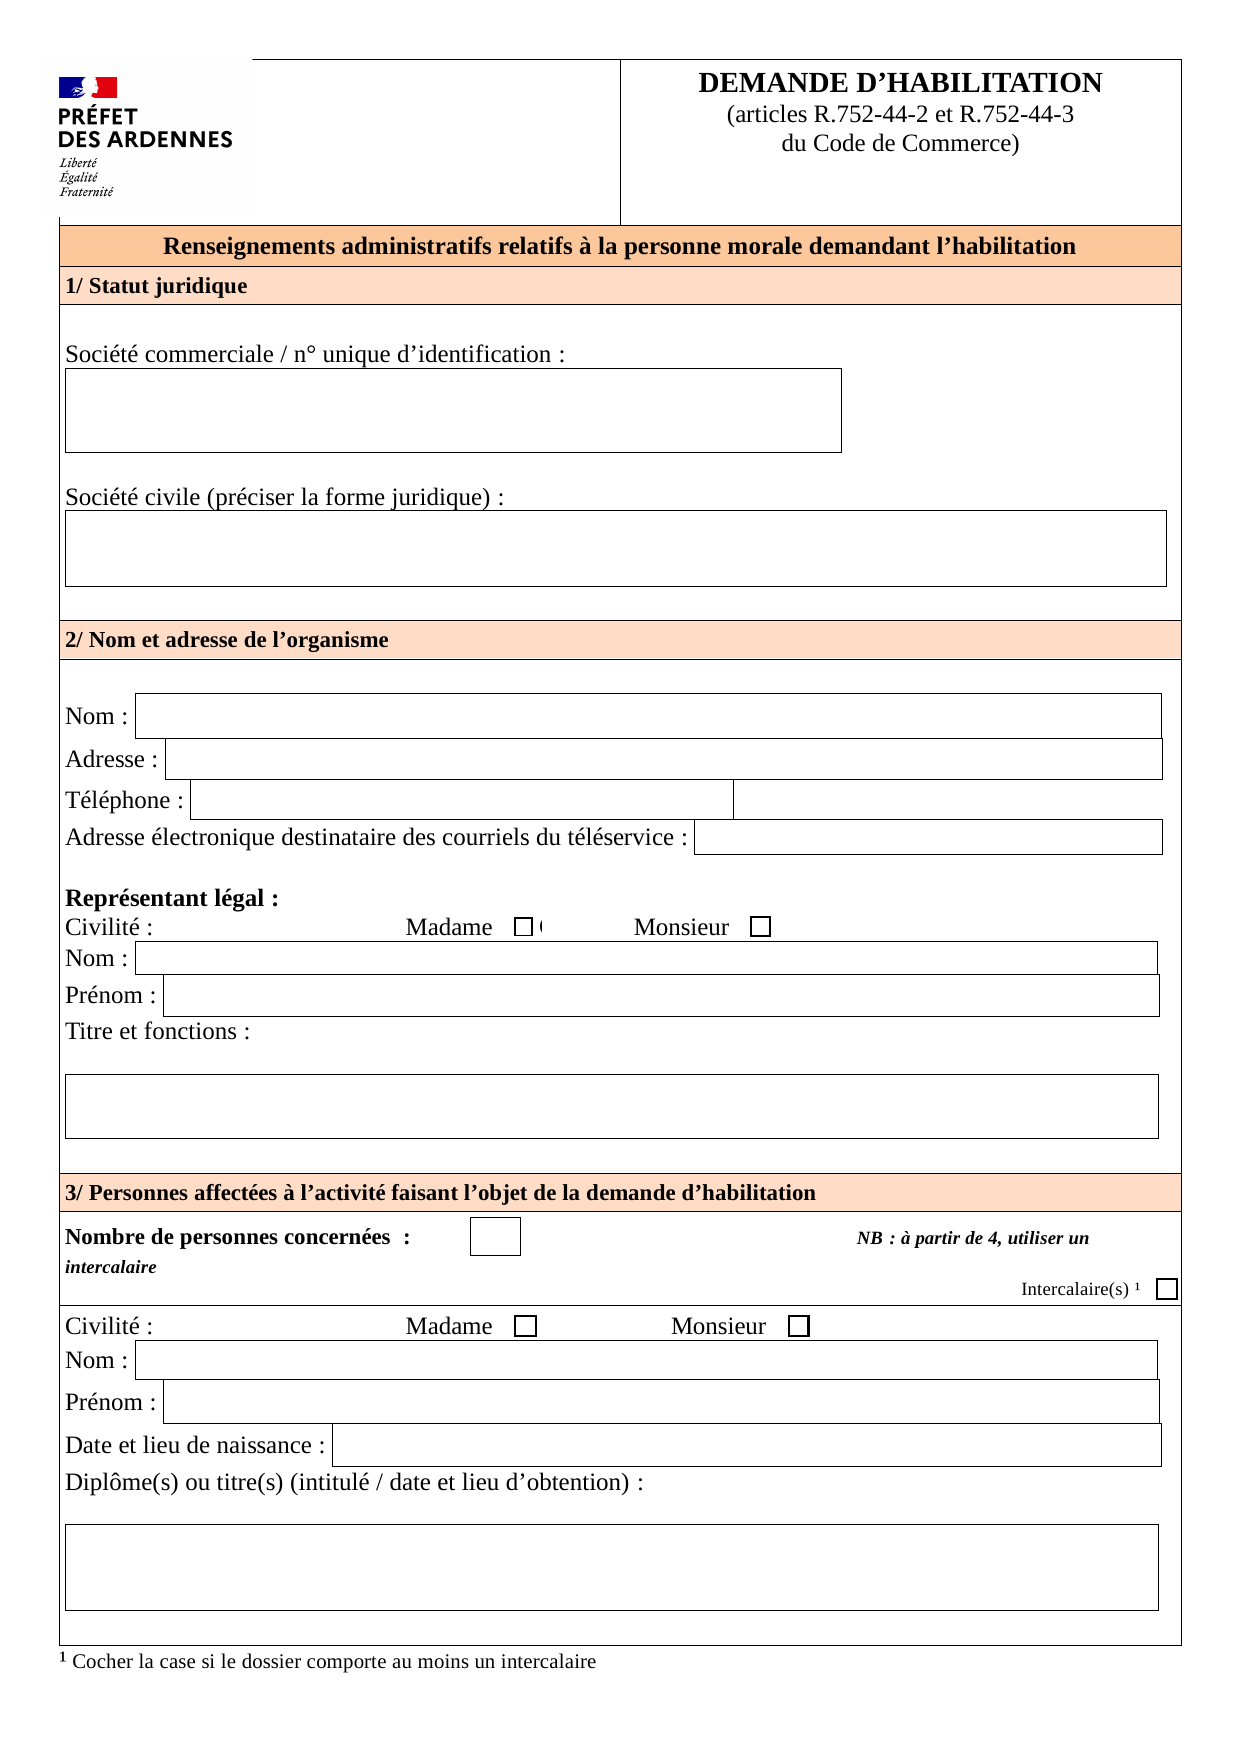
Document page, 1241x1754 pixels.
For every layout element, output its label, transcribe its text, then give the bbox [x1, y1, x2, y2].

table_cell Nom : Adresse : Téléphone : Adresse électronique destinataire des courriels du téléservice : Représentant légal : Civilité : Madame Monsieur Nom : Prénom : Titre et fonctions : [60, 660, 1181, 1173]
table_header DEMANDE D’HABILITATION (articles R.752-44-2 et R.752-44-3 du Code de Commerce) [621, 60, 1181, 225]
table_cell Civilité : Madame Monsieur Nom : Prénom : Date et lieu de naissance : Diplôme(s) ou titre(s) (intitulé / date et lieu d’obtention) : [60, 1306, 1181, 1645]
text ¹ Cocher la case si le dossier comporte au moins un intercalaire [59, 1646, 1181, 1674]
table_cell 1/ Statut juridique [60, 267, 1181, 304]
table_cell Société commerciale / n° unique d’identification : Société civile (préciser la forme juridique) : [60, 305, 1181, 620]
table_header [60, 60, 620, 225]
table_cell 3/ Personnes affectées à l’activité faisant l’objet de la demande d’habilitation [60, 1174, 1181, 1211]
table_cell 2/ Nom et adresse de l’organisme [60, 621, 1181, 658]
table_cell Nombre de personnes concernées : NB : à partir de 4, utiliser un intercalaire Intercalaire(s) ¹ [60, 1212, 1181, 1305]
table_cell Renseignements administratifs relatifs à la personne morale demandant l’habilitation [60, 226, 1181, 266]
picture [38, 56, 253, 217]
